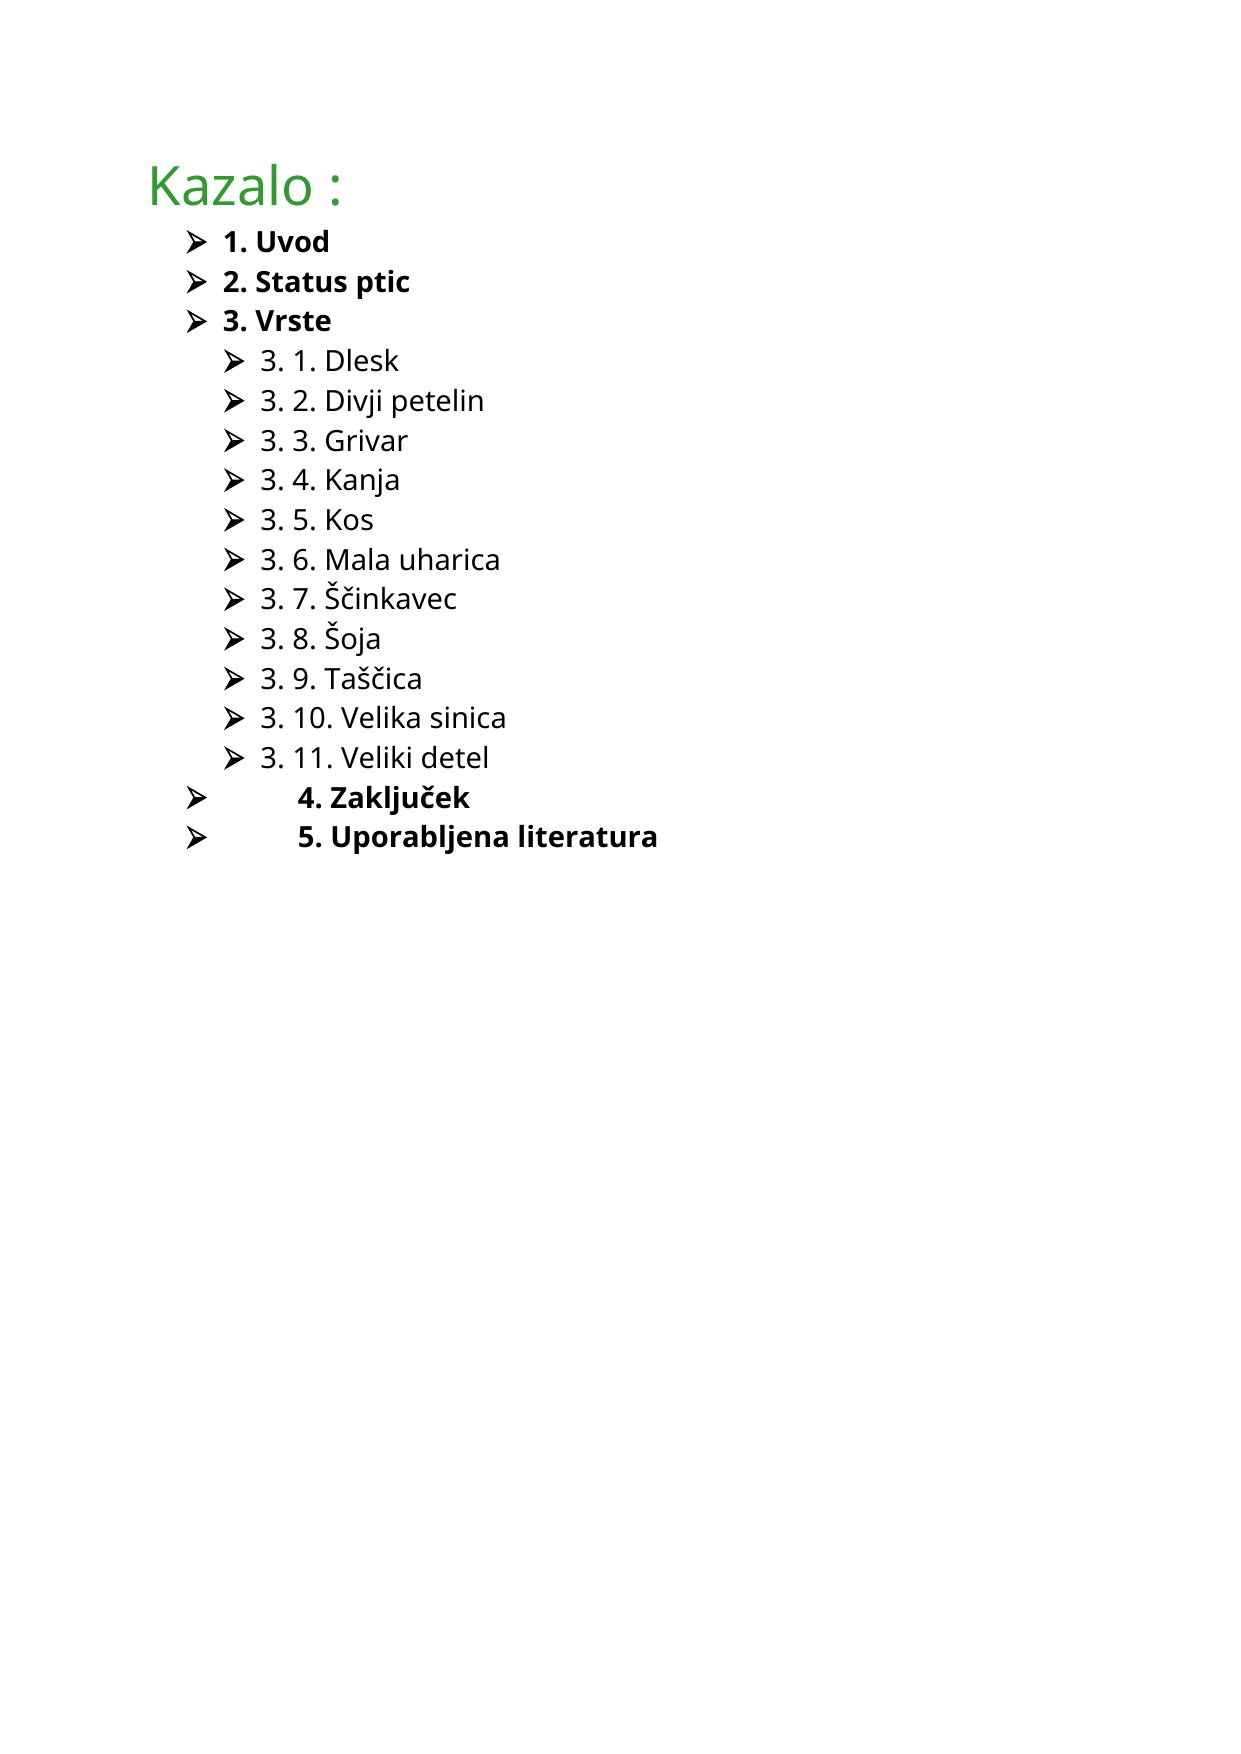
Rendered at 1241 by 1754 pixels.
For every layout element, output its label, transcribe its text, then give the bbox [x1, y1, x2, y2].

list 1. Uvod [185, 221, 1093, 261]
list 3. 11. Veliki detel [223, 737, 1033, 777]
list 2. Status ptic [185, 261, 1093, 301]
text Kazalo : [148, 148, 1093, 221]
list 3. 8. Šoja [223, 618, 1033, 658]
list 3. 7. Ščinkavec [223, 578, 1033, 618]
list 3. 2. Divji petelin [223, 380, 1033, 420]
list 3. 9. Taščica [223, 658, 1033, 698]
list 5. Uporabljena literatura [185, 817, 1033, 856]
list 4. Zaključek [185, 777, 1033, 817]
list 3. 5. Kos [223, 499, 1033, 539]
list 3. 3. Grivar [223, 420, 1033, 459]
list 3. 1. Dlesk [223, 340, 1033, 380]
list 3. 10. Velika sinica [223, 698, 1033, 737]
list 3. 4. Kanja [223, 459, 1033, 499]
list 3. Vrste [185, 301, 1093, 340]
list 3. 6. Mala uharica [223, 539, 1033, 578]
